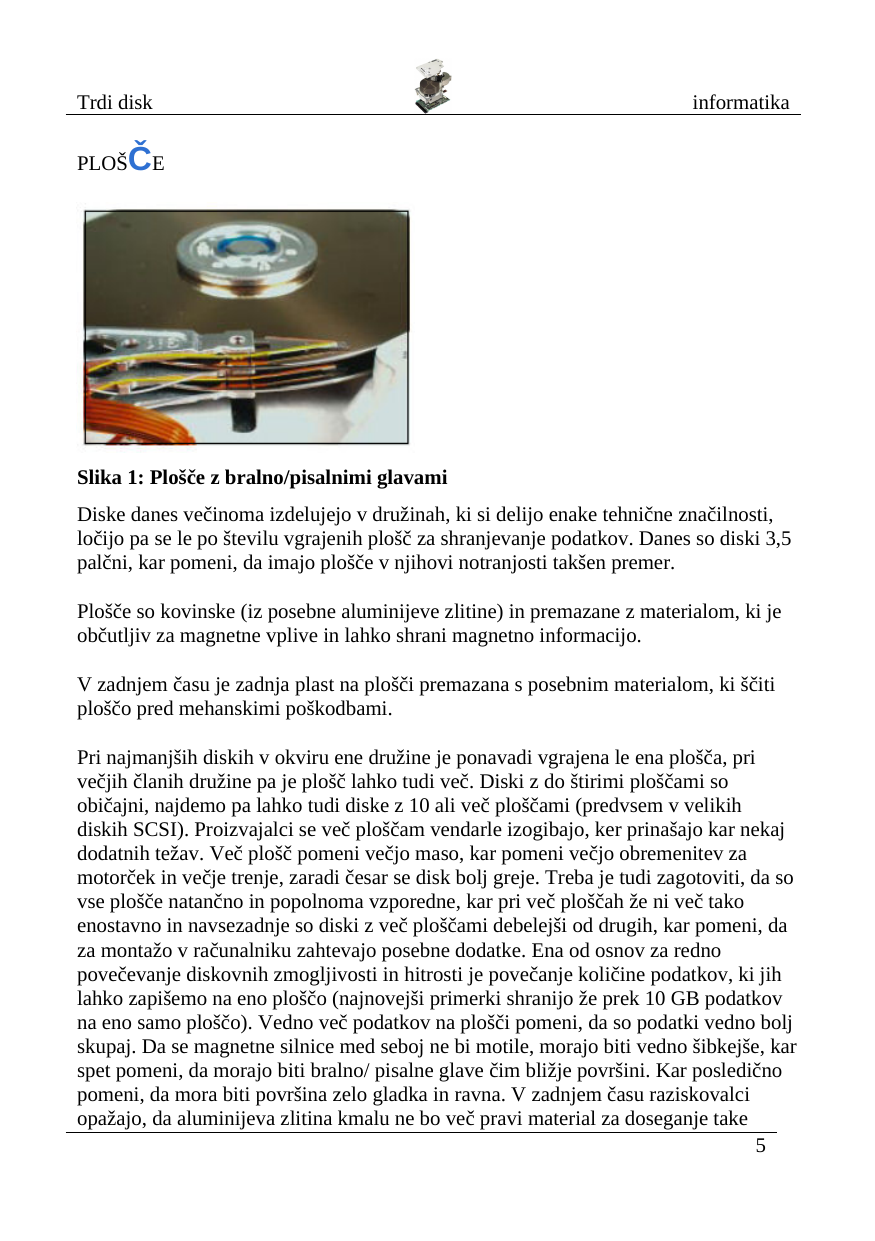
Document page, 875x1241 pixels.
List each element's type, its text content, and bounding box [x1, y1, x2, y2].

text Diske danes večinoma izdelujejo v družinah, ki si delijo enake tehnične značilnosti, ločijo pa se le po številu vgrajenih plošč za shranjevanje podatkov. Danes so diski 3,5 palčni, kar pomeni, da imajo plošče v njihovi notranjosti takšen premer. [77, 502, 797, 574]
picture [414, 58, 452, 114]
text V zadnjem času je zadnja plast na plošči premazana s posebnim materialom, ki ščiti ploščo pred mehanskimi poškodbami. [77, 672, 797, 720]
picture [76, 202, 415, 453]
text Plošče so kovinske (iz posebne aluminijeve zlitine) in premazane z materialom, ki je občutljiv za magnetne vplive in lahko shrani magnetno informacijo. [77, 599, 797, 647]
text Pri najmanjših diskih v okviru ene družine je ponavadi vgrajena le ena plošča, pri večjih članih družine pa je plošč lahko tudi več. Diski z do štirimi ploščami so običajni, najdemo pa lahko tudi diske z 10 ali več ploščami (predvsem v velikih diskih SCSI). Proizvajalci se več ploščam vendarle izogibajo, ker prinašajo kar nekaj dodatnih težav. Več plošč pomeni večjo maso, kar pomeni večjo obremenitev za motorček in večje trenje, zaradi česar se disk bolj greje. Treba je tudi zagotoviti, da so vse plošče natančno in popolnoma vzporedne, kar pri več ploščah že ni več tako enostavno in navsezadnje so diski z več ploščami debelejši od drugih, kar pomeni, da za montažo v računalniku zahtevajo posebne dodatke. Ena od osnov za redno povečevanje diskovnih zmogljivosti in hitrosti je povečanje količine podatkov, ki jih lahko zapišemo na eno ploščo (najnovejši primerki shranijo že prek 10 GB podatkov na eno samo ploščo). Vedno več podatkov na plošči pomeni, da so podatki vedno bolj skupaj. Da se magnetne silnice med seboj ne bi motile, morajo biti vedno šibkejše, kar spet pomeni, da morajo biti bralno/ pisalne glave čim bližje površini. Kar posledično pomeni, da mora biti površina zelo gladka in ravna. V zadnjem času raziskovalci opažajo, da aluminijeva zlitina kmalu ne bo več pravi material za doseganje take [77, 745, 797, 1130]
text Slika 1: Plošče z bralno/pisalnimi glavami [77, 465, 797, 489]
text PLOŠČE [77, 139, 797, 177]
